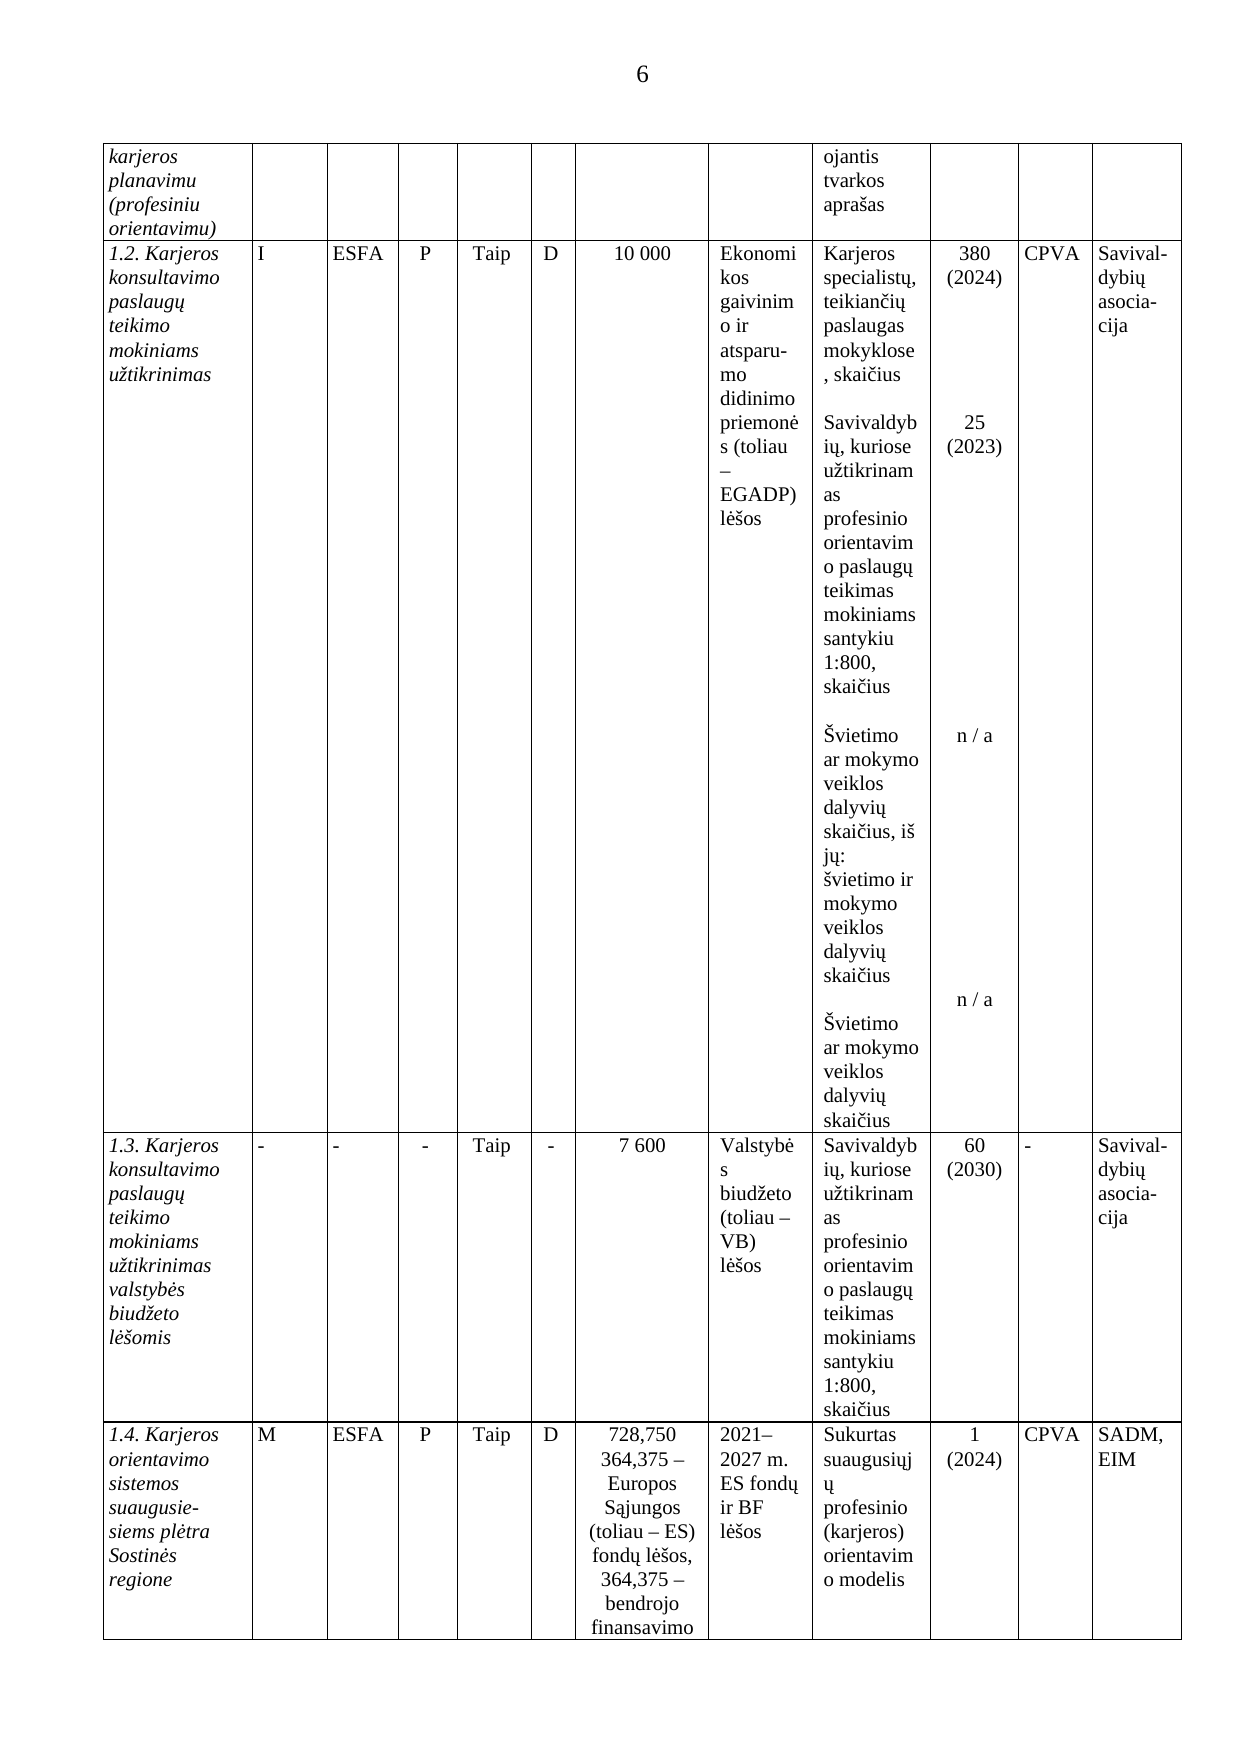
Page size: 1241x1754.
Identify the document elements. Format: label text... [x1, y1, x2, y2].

table_cell [253, 144, 327, 240]
table_cell - [399, 144, 457, 240]
table_cell ojantis tvarkos aprašas [813, 144, 930, 240]
table_cell ESFA [328, 1423, 398, 1639]
table_cell - [532, 144, 575, 240]
table_cell ESFA [328, 241, 398, 1132]
table_cell Ekonomikos gaivinimo ir atsparu-mo didinimo priemonės (toliau – EGADP) lėšos [709, 241, 812, 1132]
table_cell 1.4. Karjeros orientavimo sistemos suaugusie-siems plėtra Sostinės regione [104, 1423, 252, 1639]
table_cell - [709, 144, 812, 240]
table_cell P [399, 241, 457, 1132]
table_cell D [532, 241, 575, 1132]
table_cell 60 (2030) [931, 1133, 1018, 1421]
table_cell I [253, 241, 327, 1132]
table_cell Sukurtas suaugusiųjų profesinio (karjeros) orientavimo modelis [813, 1423, 930, 1639]
table_cell P [399, 1423, 457, 1639]
table_cell - [399, 1133, 457, 1421]
table_cell 10 000 [576, 241, 708, 1132]
table_cell 1.2. Karjeros konsultavimo paslaugų teikimo mokiniams užtikrinimas [104, 241, 252, 1132]
table_cell 7 600 [576, 1133, 708, 1421]
table_cell [931, 144, 1018, 240]
table_cell - [532, 1133, 575, 1421]
table_cell [328, 144, 398, 240]
table_cell 1.3. Karjeros konsultavimo paslaugų teikimo mokiniams užtikrinimas valstybės biudžeto lėšomis [104, 1133, 252, 1421]
table_cell - [1019, 1133, 1092, 1421]
table_cell [1093, 144, 1181, 240]
table_cell Taip [458, 241, 531, 1132]
table_cell 380 (2024) 25 (2023) n / a n / a [931, 241, 1018, 1132]
table_cell - [576, 144, 708, 240]
table_cell D [532, 1423, 575, 1639]
table_cell - [328, 1133, 398, 1421]
table_cell Valstybės biudžeto (toliau – VB) lėšos [709, 1133, 812, 1421]
table_cell M [253, 1423, 327, 1639]
table_cell Karjeros specialistų, teikiančių paslaugas mokyklose, skaičius Savivaldybių, kuriose užtikrinamas profesinio orientavimo paslaugų teikimas mokiniams santykiu 1:800, skaičius Švietimo ar mokymo veiklos dalyvių skaičius, iš jų: švietimo ir mokymo veiklos dalyvių skaičius Švietimo ar mokymo veiklos dalyvių skaičius [813, 241, 930, 1132]
table_cell 728,750 364,375 – Europos Sąjungos (toliau – ES) fondų lėšos, 364,375 – bendrojo finansavimo [576, 1423, 708, 1639]
table_cell CPVA [1019, 1423, 1092, 1639]
table_cell Taip [458, 1133, 531, 1421]
table_cell 1 (2024) [931, 1423, 1018, 1639]
table_cell SADM, EIM [1093, 1423, 1181, 1639]
table_cell - [1019, 144, 1092, 240]
table_cell Taip [458, 1423, 531, 1639]
table_cell Savivaldybių, kuriose užtikrinamas profesinio orientavimo paslaugų teikimas mokiniams santykiu 1:800, skaičius [813, 1133, 930, 1421]
table_cell CPVA [1019, 241, 1092, 1132]
table_cell - [253, 1133, 327, 1421]
table_cell Savival-dybių asocia-cija [1093, 1133, 1181, 1421]
table_cell karjeros planavimu (profesiniu orientavimu) [104, 144, 252, 240]
table_cell 2021–2027 m. ES fondų ir BF lėšos [709, 1423, 812, 1639]
table_cell - [458, 144, 531, 240]
table_cell Savival-dybių asocia-cija [1093, 241, 1181, 1132]
